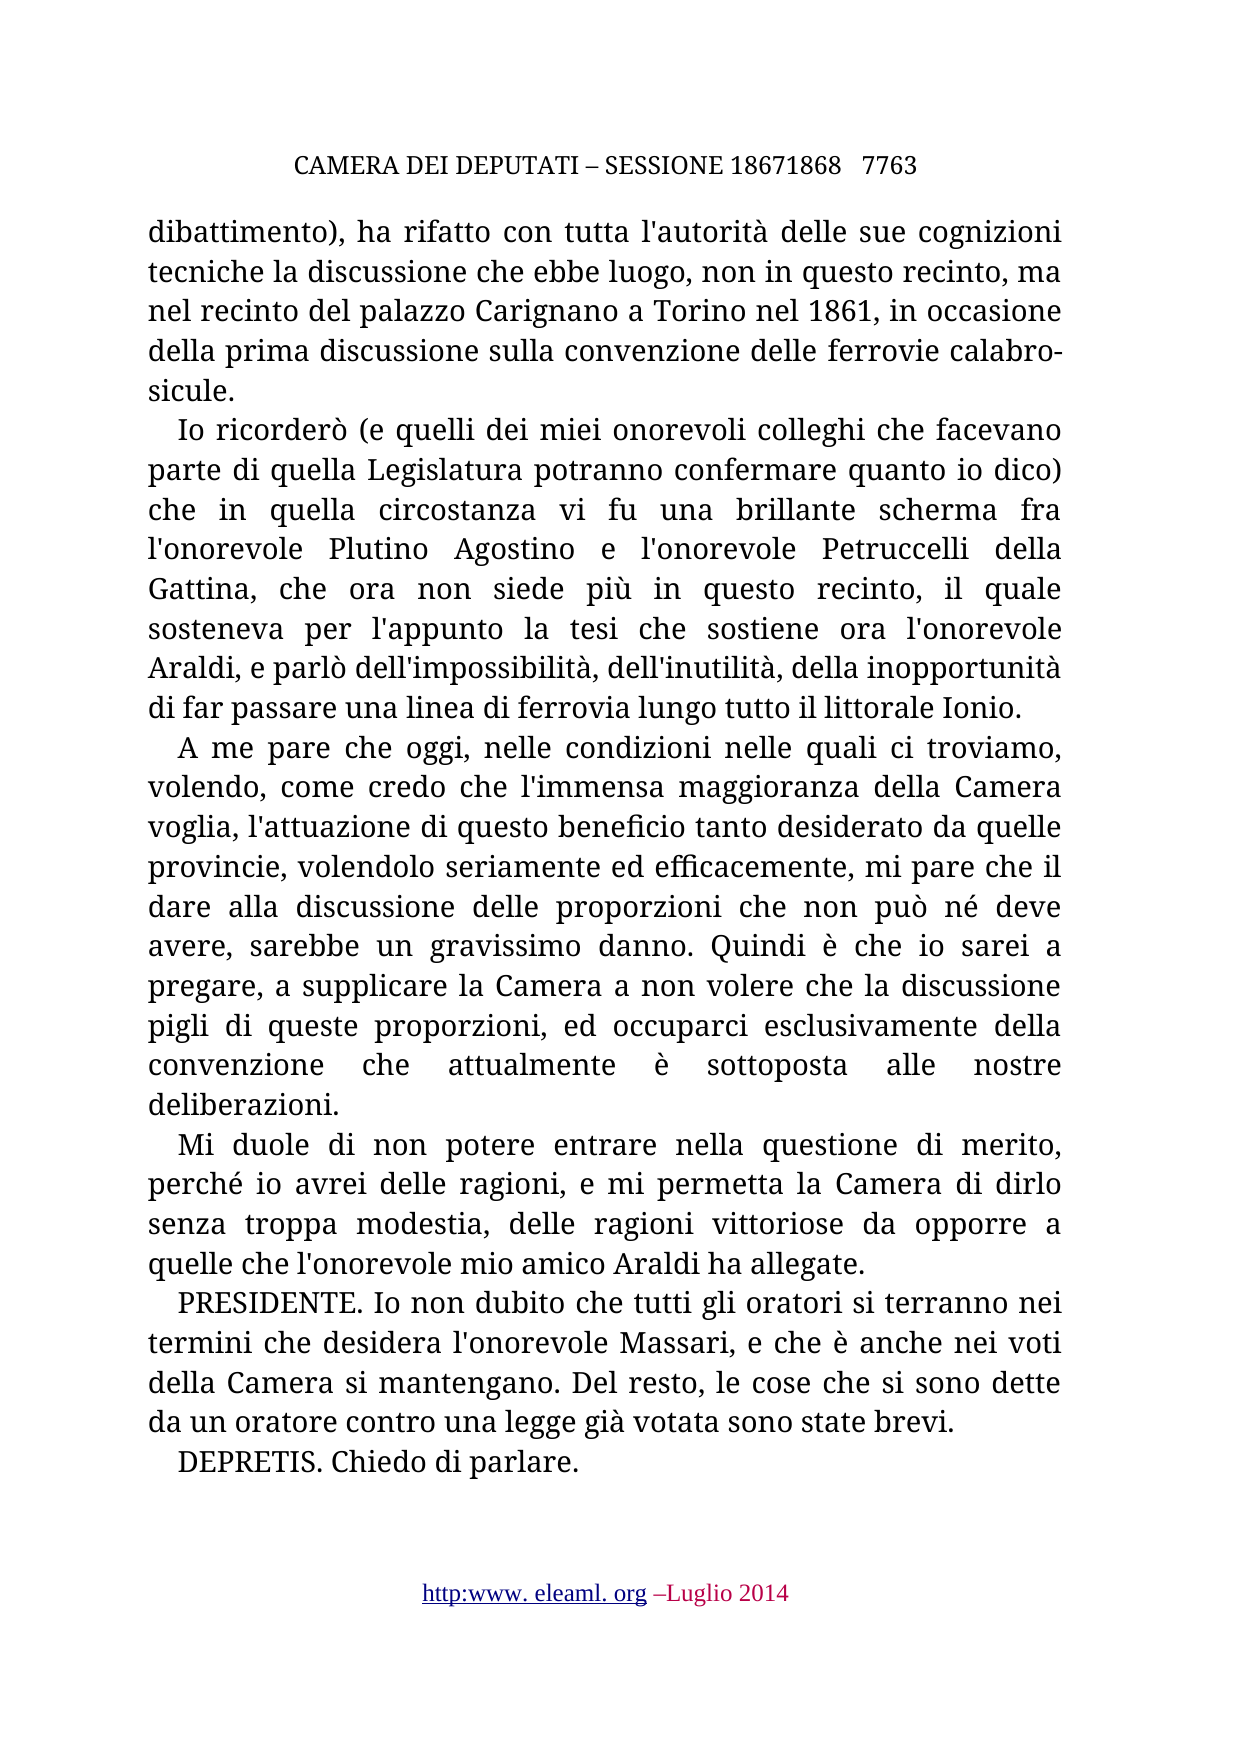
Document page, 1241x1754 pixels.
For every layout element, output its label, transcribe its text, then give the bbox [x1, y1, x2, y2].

text Mi duole di non potere entrare nella questione di merito, perché io avrei delle ragioni, e mi permetta la Camera di dirlo senza troppa modestia, delle ragioni vittoriose da opporre a quelle che l'onorevole mio amico Araldi ha allegate. [148, 1124, 1063, 1283]
text Io ricorderò (e quelli dei miei onorevoli colleghi che facevano parte di quella Legislatura potranno confermare quanto io dico) che in quella circostanza vi fu una brillante scherma fra l'onorevole Plutino Agostino e l'onorevole Petruccelli della Gattina, che ora non siede più in questo recinto, il quale sosteneva per l'appunto la tesi che sostiene ora l'onorevole Araldi, e parlò dell'impossibilità, dell'inutilità, della inopportunità di far passare una linea di ferrovia lungo tutto il littorale Ionio. [148, 409, 1063, 727]
text DEPRETIS. Chiedo di parlare. [148, 1441, 1063, 1481]
text PRESIDENTE. Io non dubito che tutti gli oratori si terranno nei termini che desidera l'onorevole Massari, e che è anche nei voti della Camera si mantengano. Del resto, le cose che si sono dette da un oratore contro una legge già votata sono state brevi. [148, 1283, 1063, 1441]
text dibattimento), ha rifatto con tutta l'autorità delle sue cognizioni tecniche la discussione che ebbe luogo, non in questo recinto, ma nel recinto del palazzo Carignano a Torino nel 1861, in occasione della prima discussione sulla convenzione delle ferrovie calabro-sicule. [148, 211, 1063, 409]
text A me pare che oggi, nelle condizioni nelle quali ci troviamo, volendo, come credo che l'immensa maggioranza della Camera voglia, l'attuazione di questo beneficio tanto desiderato da quelle provincie, volendolo seriamente ed efficacemente, mi pare che il dare alla discussione delle proporzioni che non può né deve avere, sarebbe un gravissimo danno. Quindi è che io sarei a pregare, a supplicare la Camera a non volere che la discussione pigli di queste proporzioni, ed occuparci esclusivamente della convenzione che attualmente è sottoposta alle nostre deliberazioni. [148, 727, 1063, 1124]
